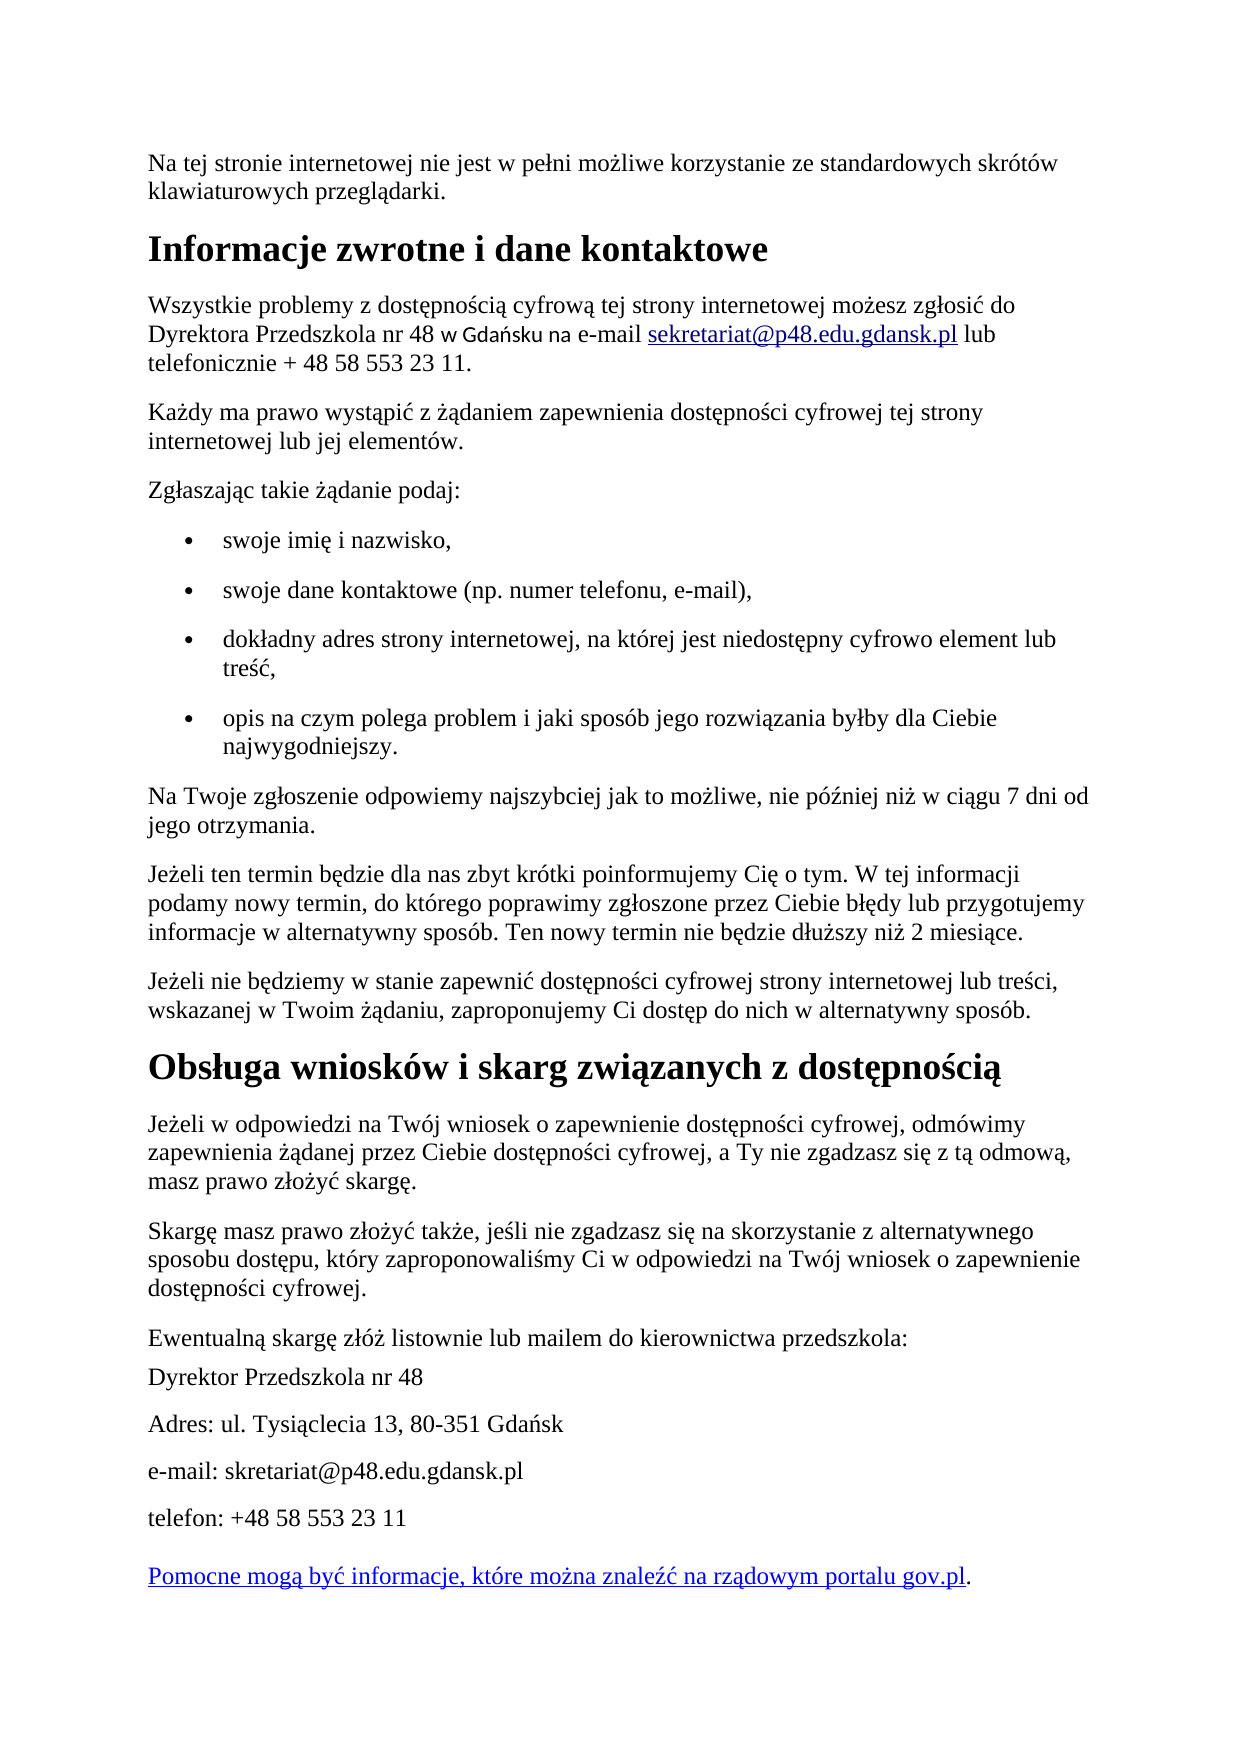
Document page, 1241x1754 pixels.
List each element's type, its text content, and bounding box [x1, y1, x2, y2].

text Na Twoje zgłoszenie odpowiemy najszybciej jak to możliwe, nie później niż w ciągu 7 dni od jego otrzymania. [148, 781, 1093, 838]
text Adres: ul. Tysiąclecia 13, 80-351 Gdańsk [148, 1409, 1093, 1438]
text e-mail: skretariat@p48.edu.gdansk.pl [148, 1456, 1093, 1485]
text Na tej stronie internetowej nie jest w pełni możliwe korzystanie ze standardowych skrótów klawiaturowych przeglądarki. [148, 148, 1093, 205]
list swoje imię i nazwisko, [185, 525, 1093, 554]
text Jeżeli nie będziemy w stanie zapewnić dostępności cyfrowej strony internetowej lub treści, wskazanej w Twoim żądaniu, zaproponujemy Ci dostęp do nich w alternatywny sposób. [148, 966, 1093, 1024]
list swoje dane kontaktowe (np. numer telefonu, e-mail), [185, 575, 1093, 603]
list opis na czym polega problem i jaki sposób jego rozwiązania byłby dla Ciebie najwygodniejszy. [185, 703, 1093, 760]
text Ewentualną skargę złóż listownie lub mailem do kierownictwa przedszkola: [148, 1323, 1093, 1352]
text Zgłaszając takie żądanie podaj: [148, 476, 1093, 504]
list dokładny adres strony internetowej, na której jest niedostępny cyfrowo element lub treść, [185, 624, 1093, 682]
text Pomocne mogą być informacje, które można znaleźć na rządowym portalu gov.pl. [148, 1561, 1093, 1589]
text telefon: +48 58 553 23 11 [148, 1503, 1093, 1532]
text Skargę masz prawo złożyć także, jeśli nie zgadzasz się na skorzystanie z alternatywnego sposobu dostępu, który zaproponowaliśmy Ci w odpowiedzi na Twój wniosek o zapewnienie dostępności cyfrowej. [148, 1216, 1093, 1302]
text Wszystkie problemy z dostępnością cyfrową tej strony internetowej możesz zgłosić do Dyrektora Przedszkola nr 48 w Gdańsku na e-mail sekretariat@p48.edu.gdansk.pl lub telefonicznie + 48 58 553 23 11. [148, 290, 1093, 376]
text Dyrektor Przedszkola nr 48 [148, 1362, 1093, 1391]
text Jeżeli w odpowiedzi na Twój wniosek o zapewnienie dostępności cyfrowej, odmówimy zapewnienia żądanej przez Ciebie dostępności cyfrowej, a Ty nie zgadzasz się z tą odmową, masz prawo złożyć skargę. [148, 1109, 1093, 1195]
text Każdy ma prawo wystąpić z żądaniem zapewnienia dostępności cyfrowej tej strony internetowej lub jej elementów. [148, 397, 1093, 455]
subtitle Obsługa wniosków i skarg związanych z dostępnością [148, 1045, 1093, 1088]
text Jeżeli ten termin będzie dla nas zbyt krótki poinformujemy Cię o tym. W tej informacji podamy nowy termin, do którego poprawimy zgłoszone przez Ciebie błędy lub przygotujemy informacje w alternatywny sposób. Ten nowy termin nie będzie dłuższy niż 2 miesiące. [148, 859, 1093, 946]
subtitle Informacje zwrotne i dane kontaktowe [148, 226, 1093, 269]
